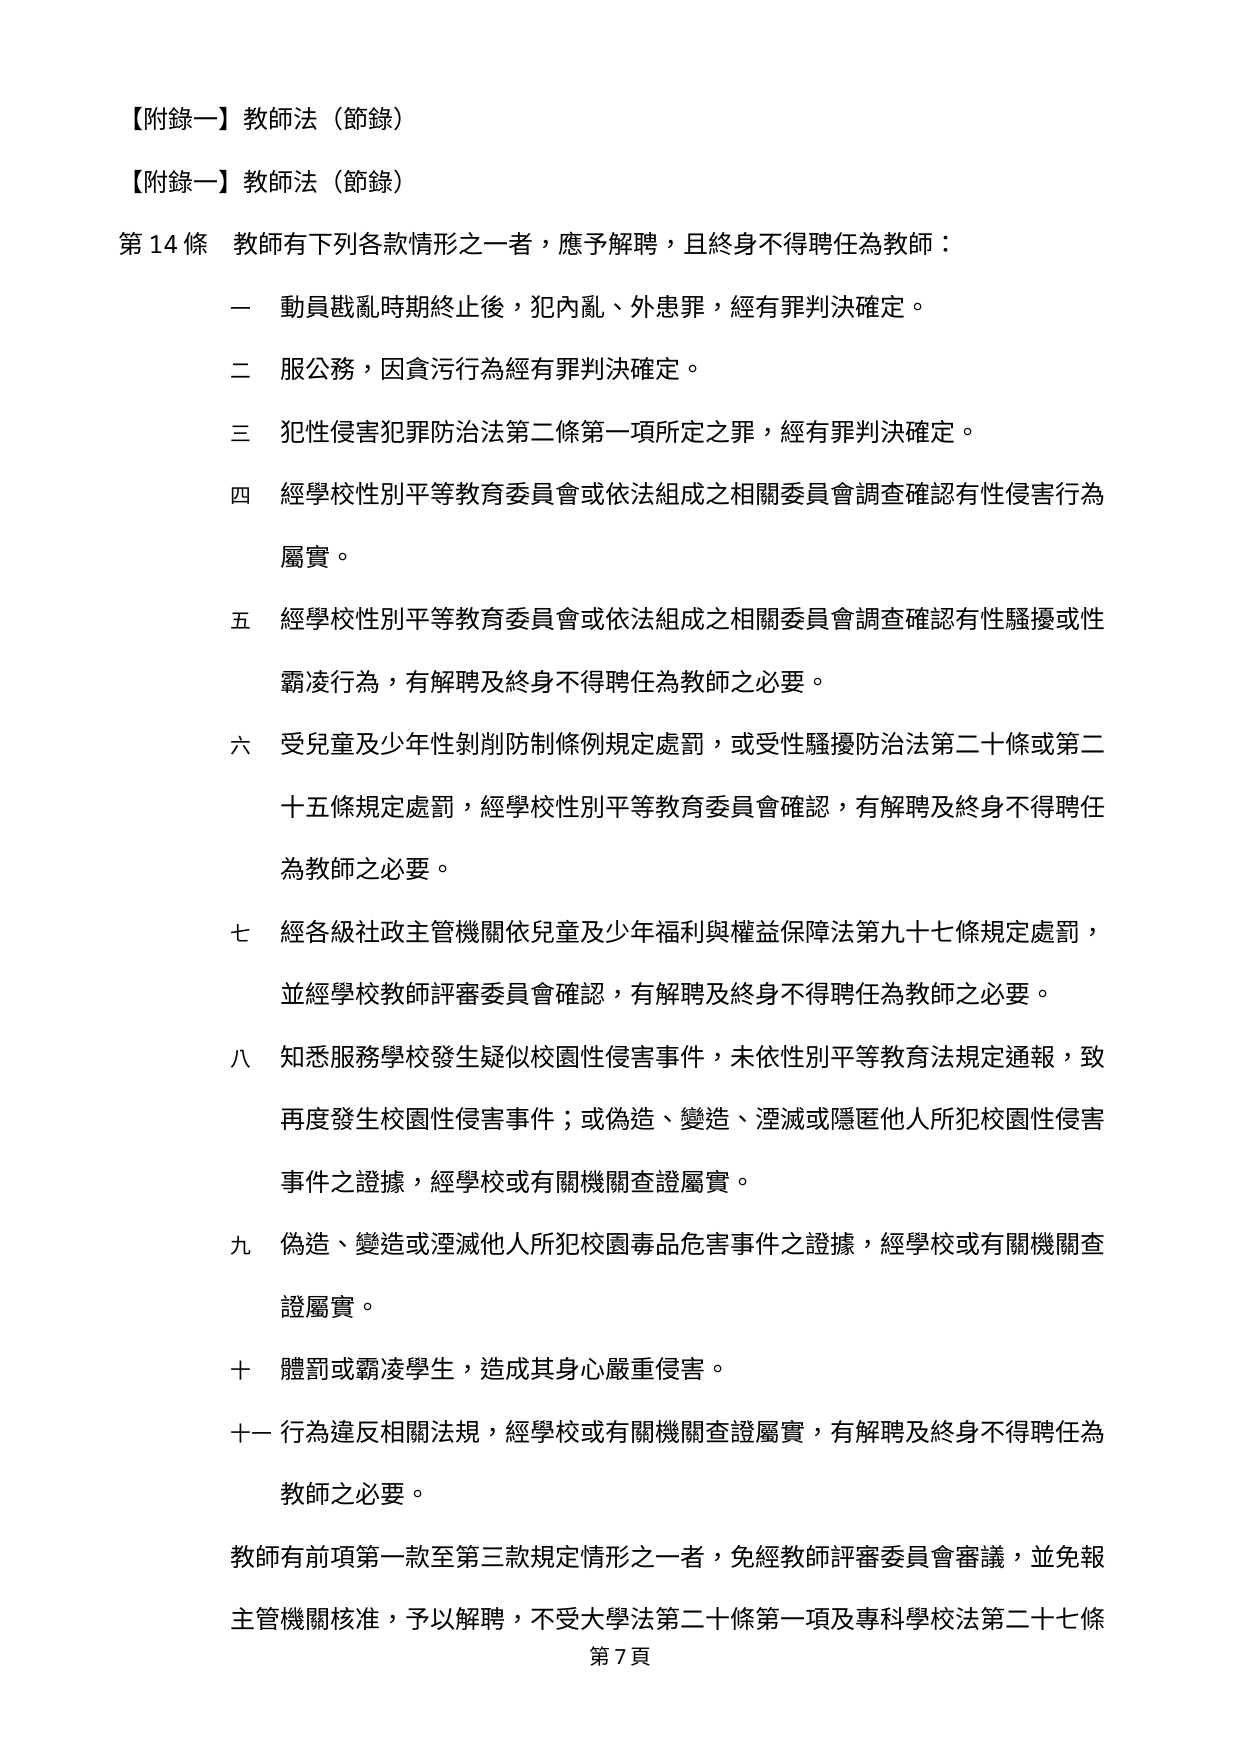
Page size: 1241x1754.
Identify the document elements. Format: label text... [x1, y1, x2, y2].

text 【附錄一】教師法（節錄） [118, 76, 1122, 139]
list 經各級社政主管機關依兒童及少年福利與權益保障法第九十七條規定處罰，並經學校教師評審委員會確認，有解聘及終身不得聘任為教師之必要。 [231, 889, 1122, 1014]
list 體罰或霸凌學生，造成其身心嚴重侵害。 [231, 1326, 1122, 1389]
list 經學校性別平等教育委員會或依法組成之相關委員會調查確認有性侵害行為屬實。 [231, 451, 1122, 576]
list 犯性侵害犯罪防治法第二條第一項所定之罪，經有罪判決確定。 [231, 389, 1122, 451]
list 知悉服務學校發生疑似校園性侵害事件，未依性別平等教育法規定通報，致再度發生校園性侵害事件；或偽造、變造、湮滅或隱匿他人所犯校園性侵害事件之證據，經學校或有關機關查證屬實。 [231, 1014, 1122, 1201]
text 第14條 教師有下列各款情形之一者，應予解聘，且終身不得聘任為教師： [118, 201, 1122, 264]
text 教師有前項第一款至第三款規定情形之一者，免經教師評審委員會審議，並免報主管機關核准，予以解聘，不受大學法第二十條第一項及專科學校法第二十七條 [230, 1514, 1122, 1639]
list 經學校性別平等教育委員會或依法組成之相關委員會調查確認有性騷擾或性霸凌行為，有解聘及終身不得聘任為教師之必要。 [231, 576, 1122, 701]
list 動員戡亂時期終止後，犯內亂、外患罪，經有罪判決確定。 [231, 264, 1122, 326]
list 服公務，因貪污行為經有罪判決確定。 [231, 326, 1122, 389]
text 【附錄一】教師法（節錄） [118, 139, 1122, 201]
list 偽造、變造或湮滅他人所犯校園毒品危害事件之證據，經學校或有關機關查證屬實。 [231, 1201, 1122, 1326]
list 行為違反相關法規，經學校或有關機關查證屬實，有解聘及終身不得聘任為教師之必要。 [231, 1389, 1122, 1514]
list 受兒童及少年性剝削防制條例規定處罰，或受性騷擾防治法第二十條或第二十五條規定處罰，經學校性別平等教育委員會確認，有解聘及終身不得聘任為教師之必要。 [231, 701, 1122, 889]
